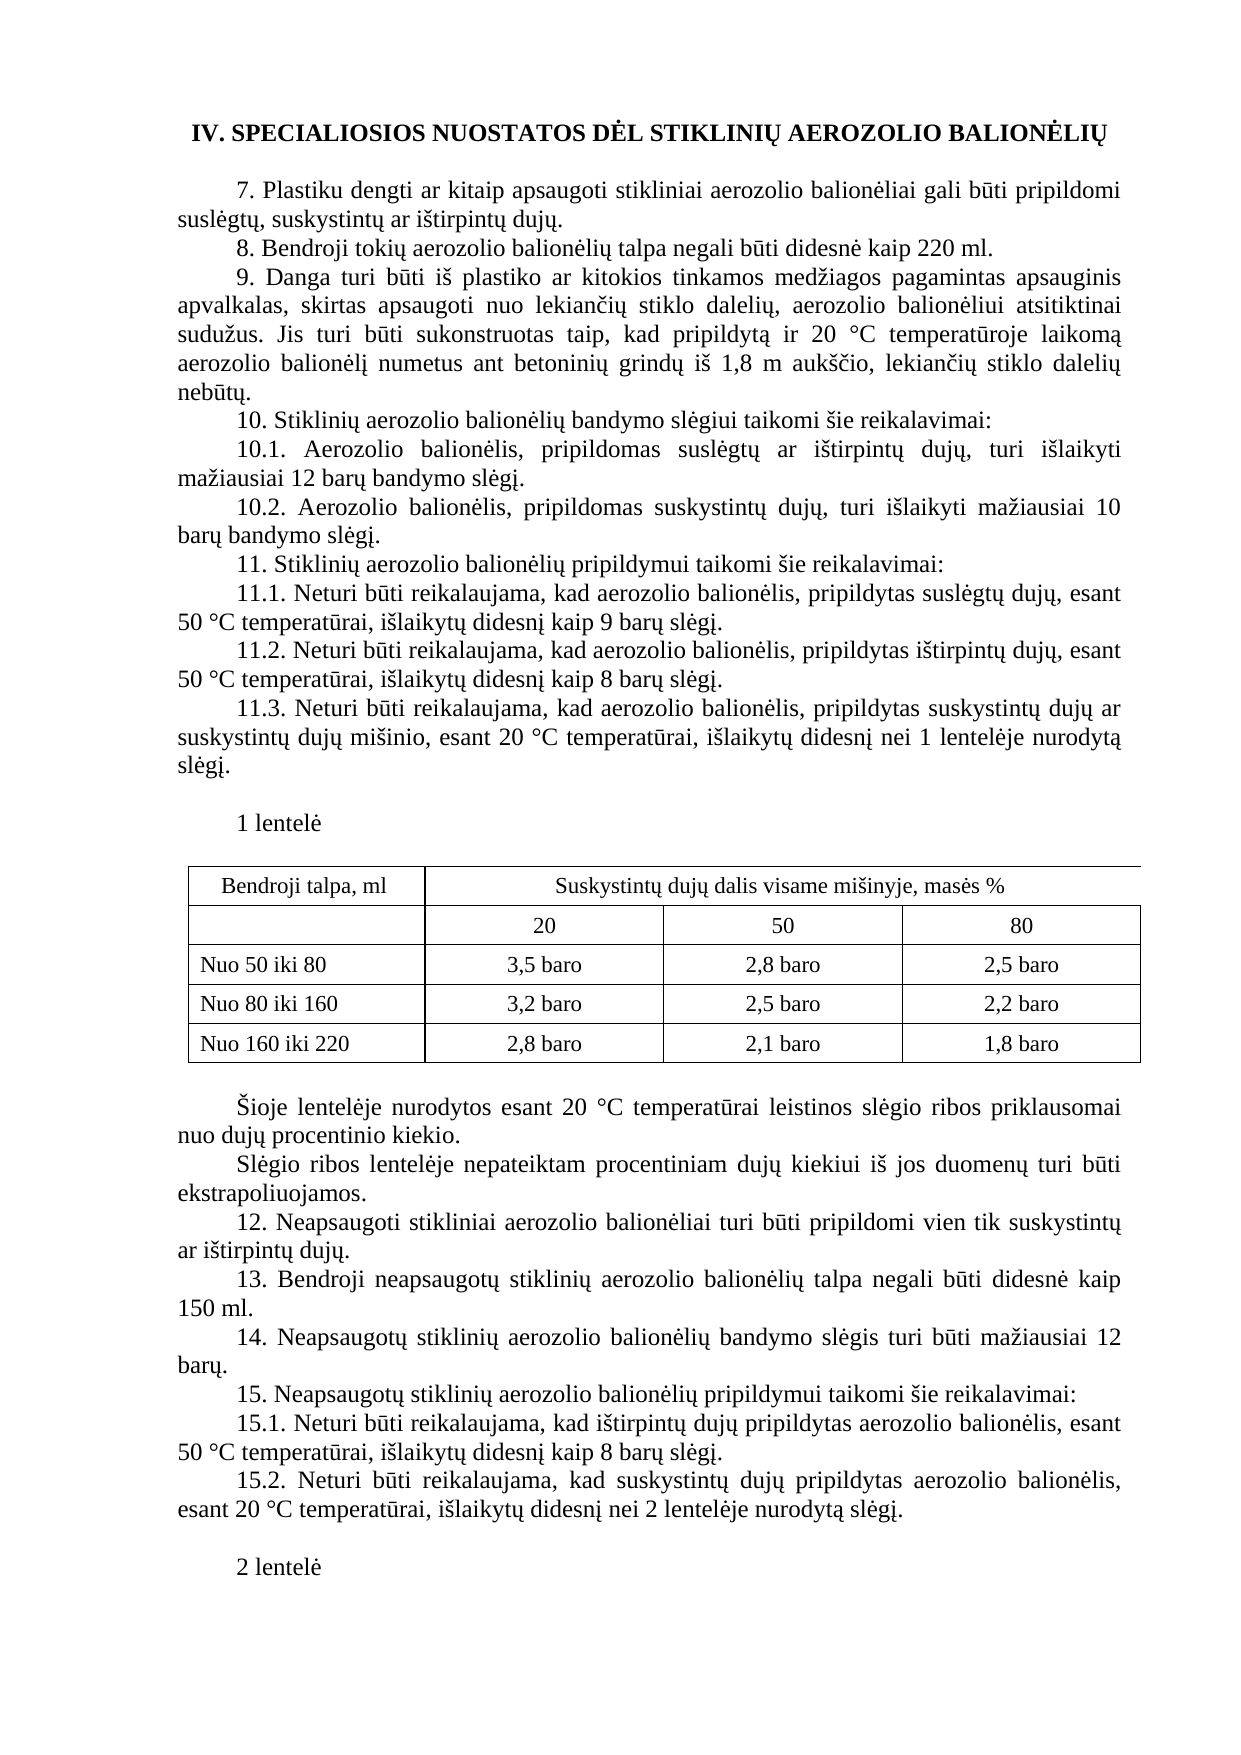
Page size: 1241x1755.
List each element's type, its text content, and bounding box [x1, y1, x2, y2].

table_header Suskystintų dujų dalis visame mišinyje, masės % [426, 867, 1141, 905]
text 10.1. Aerozolio balionėlis, pripildomas suslėgtų ar ištirpintų dujų, turi išlaikyti mažiausiai 12 barų bandymo slėgį. [177, 434, 1122, 492]
table_cell Nuo 160 iki 220 [189, 1024, 424, 1062]
table_cell 80 [903, 906, 1140, 944]
text 1 lentelė [177, 808, 1122, 837]
text 15.2. Neturi būti reikalaujama, kad suskystintų dujų pripildytas aerozolio balionėlis, esant 20 °C temperatūrai, išlaikytų didesnį nei 2 lentelėje nurodytą slėgį. [177, 1466, 1122, 1523]
text 8. Bendroji tokių aerozolio balionėlių talpa negali būti didesnė kaip 220 ml. [177, 233, 1122, 262]
table_cell 3,2 baro [426, 985, 663, 1023]
table_cell 2,8 baro [664, 945, 902, 983]
text 15.1. Neturi būti reikalaujama, kad ištirpintų dujų pripildytas aerozolio balionėlis, esant 50 °C temperatūrai, išlaikytų didesnį kaip 8 barų slėgį. [177, 1408, 1122, 1466]
table_cell [189, 906, 424, 944]
table_cell 20 [426, 906, 663, 944]
text 13. Bendroji neapsaugotų stiklinių aerozolio balionėlių talpa negali būti didesnė kaip 150 ml. [177, 1264, 1122, 1322]
text 15. Neapsaugotų stiklinių aerozolio balionėlių pripildymui taikomi šie reikalavimai: [177, 1379, 1122, 1408]
table_cell 3,5 baro [426, 945, 663, 983]
table_cell 2,8 baro [426, 1024, 663, 1062]
text 7. Plastiku dengti ar kitaip apsaugoti stikliniai aerozolio balionėliai gali būti pripildomi suslėgtų, suskystintų ar ištirpintų dujų. [177, 176, 1122, 233]
text 12. Neapsaugoti stikliniai aerozolio balionėliai turi būti pripildomi vien tik suskystintų ar ištirpintų dujų. [177, 1207, 1122, 1264]
text 10.2. Aerozolio balionėlis, pripildomas suskystintų dujų, turi išlaikyti mažiausiai 10 barų bandymo slėgį. [177, 492, 1122, 549]
table_header Bendroji talpa, ml [189, 867, 424, 905]
text 11.3. Neturi būti reikalaujama, kad aerozolio balionėlis, pripildytas suskystintų dujų ar suskystintų dujų mišinio, esant 20 °C temperatūrai, išlaikytų didesnį nei 1 lentelėje nurodytą slėgį. [177, 693, 1122, 779]
text 9. Danga turi būti iš plastiko ar kitokios tinkamos medžiagos pagamintas apsauginis apvalkalas, skirtas apsaugoti nuo lekiančių stiklo dalelių, aerozolio balionėliui atsitiktinai sudužus. Jis turi būti sukonstruotas taip, kad pripildytą ir 20 °C temperatūroje laikomą aerozolio balionėlį numetus ant betoninių grindų iš 1,8 m aukščio, lekiančių stiklo dalelių nebūtų. [177, 262, 1122, 406]
table_cell 2,5 baro [903, 945, 1140, 983]
table_cell Nuo 80 iki 160 [189, 985, 424, 1023]
table_cell 2,2 baro [903, 985, 1140, 1023]
text Šioje lentelėje nurodytos esant 20 °C temperatūrai leistinos slėgio ribos priklausomai nuo dujų procentinio kiekio. [177, 1092, 1122, 1149]
table_cell 1,8 baro [903, 1024, 1140, 1062]
text IV. SPECIALIOSIOS NUOSTATOS DĖL STIKLINIų AEROZOLIO BALIONĖLIų [177, 118, 1122, 147]
table_cell 2,1 baro [664, 1024, 902, 1062]
table_cell Nuo 50 iki 80 [189, 945, 424, 983]
table_cell 2,5 baro [664, 985, 902, 1023]
text 11. Stiklinių aerozolio balionėlių pripildymui taikomi šie reikalavimai: [177, 549, 1122, 578]
text Slėgio ribos lentelėje nepateiktam procentiniam dujų kiekiui iš jos duomenų turi būti ekstrapoliuojamos. [177, 1149, 1122, 1207]
text 11.1. Neturi būti reikalaujama, kad aerozolio balionėlis, pripildytas suslėgtų dujų, esant 50 °C temperatūrai, išlaikytų didesnį kaip 9 barų slėgį. [177, 578, 1122, 636]
table_cell 50 [664, 906, 902, 944]
text 14. Neapsaugotų stiklinių aerozolio balionėlių bandymo slėgis turi būti mažiausiai 12 barų. [177, 1322, 1122, 1379]
text 2 lentelė [177, 1552, 1122, 1581]
text 10. Stiklinių aerozolio balionėlių bandymo slėgiui taikomi šie reikalavimai: [177, 406, 1122, 434]
text 11.2. Neturi būti reikalaujama, kad aerozolio balionėlis, pripildytas ištirpintų dujų, esant 50 °C temperatūrai, išlaikytų didesnį kaip 8 barų slėgį. [177, 636, 1122, 693]
